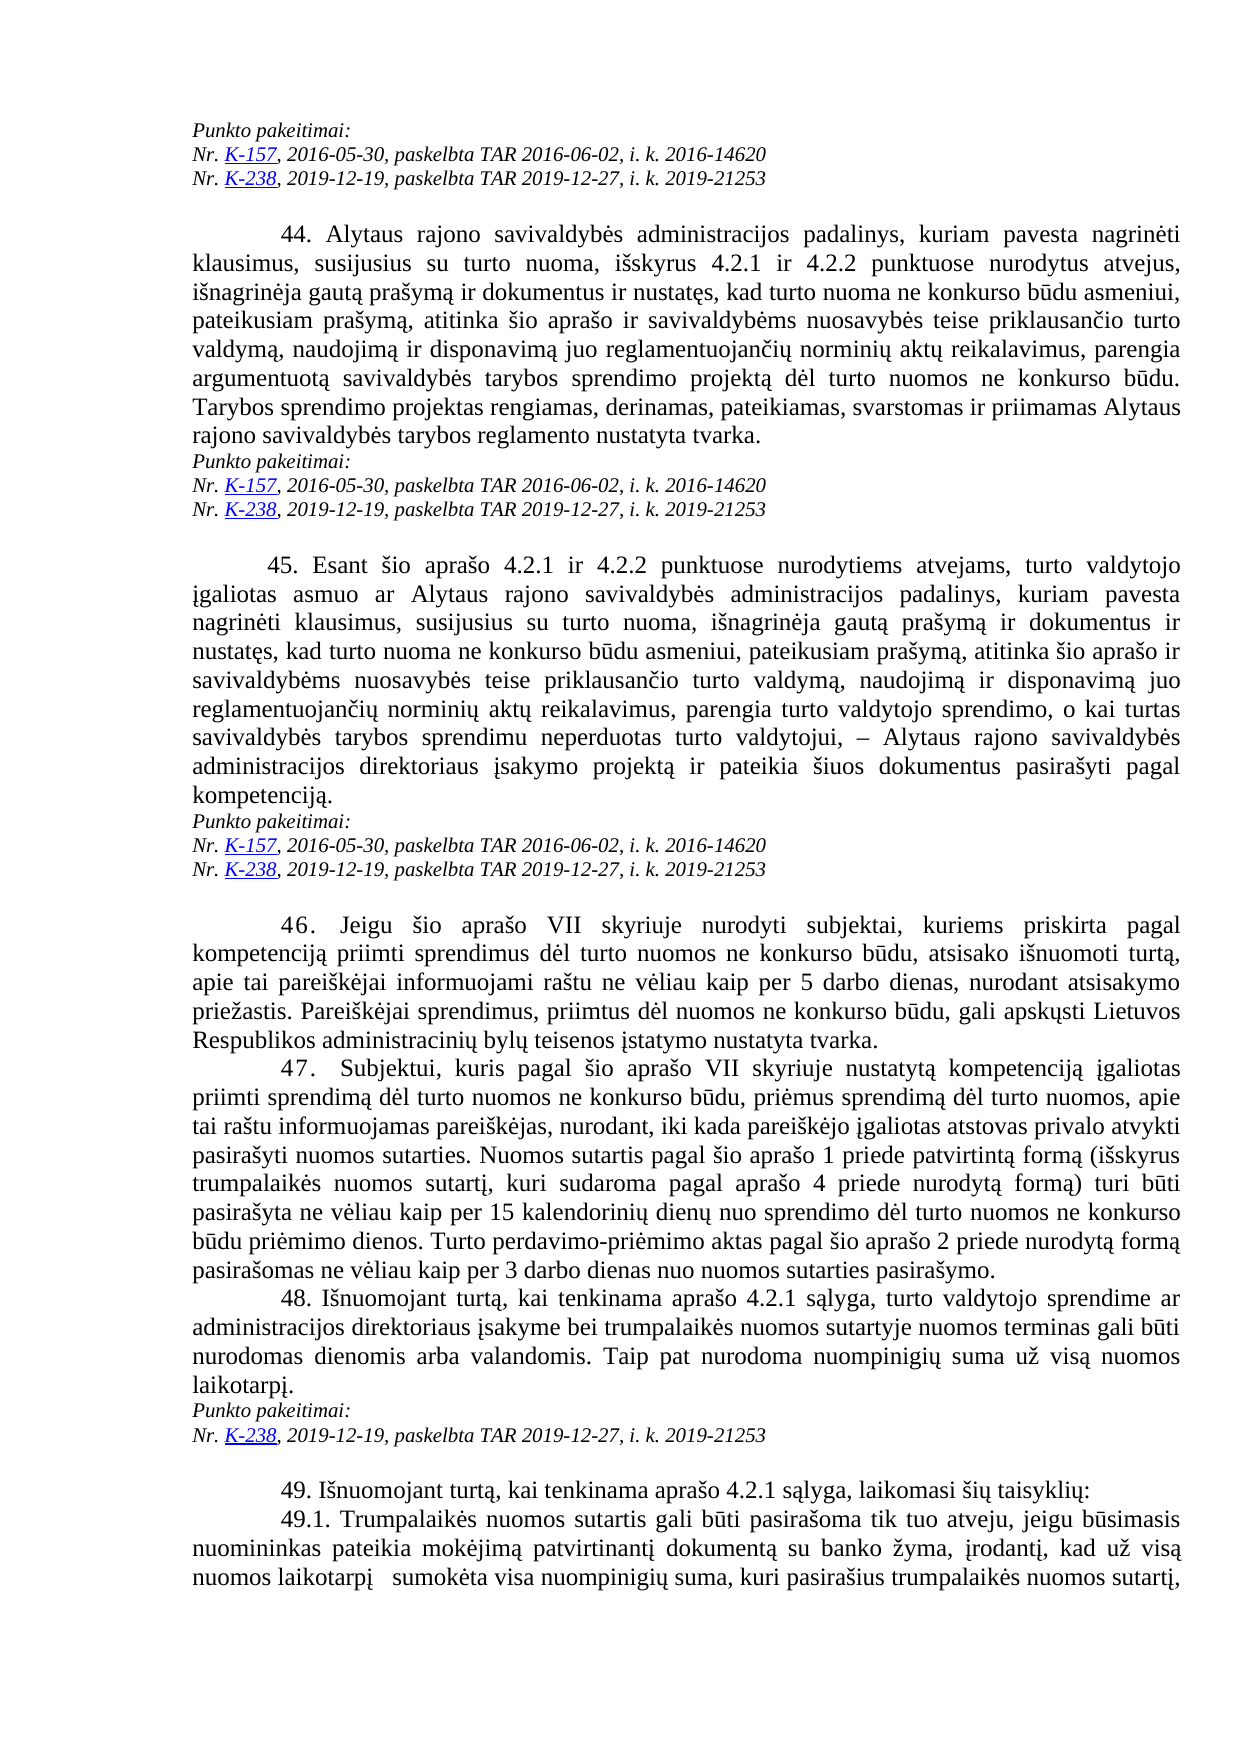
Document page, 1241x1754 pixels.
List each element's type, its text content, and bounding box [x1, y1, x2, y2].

text 48. Išnuomojant turtą, kai tenkinama aprašo 4.2.1 sąlyga, turto valdytojo sprendime ar administracijos direktoriaus įsakyme bei trumpalaikės nuomos sutartyje nuomos terminas gali būti nurodomas dienomis arba valandomis. Taip pat nurodoma nuompinigių suma už visą nuomos laikotarpį. [192, 1283, 1181, 1398]
text Nr. K-238, 2019-12-19, paskelbta TAR 2019-12-27, i. k. 2019-21253 [192, 857, 1181, 881]
text Nr. K-157, 2016-05-30, paskelbta TAR 2016-06-02, i. k. 2016-14620 [192, 142, 1181, 166]
text 45. Esant šio aprašo 4.2.1 ir 4.2.2 punktuose nurodytiems atvejams, turto valdytojo įgaliotas asmuo ar Alytaus rajono savivaldybės administracijos padalinys, kuriam pavesta nagrinėti klausimus, susijusius su turto nuoma, išnagrinėja gautą prašymą ir dokumentus ir nustatęs, kad turto nuoma ne konkurso būdu asmeniui, pateikusiam prašymą, atitinka šio aprašo ir savivaldybėms nuosavybės teise priklausančio turto valdymą, naudojimą ir disponavimą juo reglamentuojančių norminių aktų reikalavimus, parengia turto valdytojo sprendimo, o kai turtas savivaldybės tarybos sprendimu neperduotas turto valdytojui, – Alytaus rajono savivaldybės administracijos direktoriaus įsakymo projektą ir pateikia šiuos dokumentus pasirašyti pagal kompetenciją. [192, 550, 1181, 809]
text Nr. K-157, 2016-05-30, paskelbta TAR 2016-06-02, i. k. 2016-14620 [192, 473, 1181, 497]
text Nr. K-157, 2016-05-30, paskelbta TAR 2016-06-02, i. k. 2016-14620 [192, 833, 1181, 857]
text Punkto pakeitimai: [192, 809, 1181, 833]
text Nr. K-238, 2019-12-19, paskelbta TAR 2019-12-27, i. k. 2019-21253 [192, 1422, 1181, 1447]
text 49. Išnuomojant turtą, kai tenkinama aprašo 4.2.1 sąlyga, laikomasi šių taisyklių: [192, 1475, 1181, 1504]
text Punkto pakeitimai: [192, 1398, 1181, 1422]
text 44. Alytaus rajono savivaldybės administracijos padalinys, kuriam pavesta nagrinėti klausimus, susijusius su turto nuoma, išskyrus 4.2.1 ir 4.2.2 punktuose nurodytus atvejus, išnagrinėja gautą prašymą ir dokumentus ir nustatęs, kad turto nuoma ne konkurso būdu asmeniui, pateikusiam prašymą, atitinka šio aprašo ir savivaldybėms nuosavybės teise priklausančio turto valdymą, naudojimą ir disponavimą juo reglamentuojančių norminių aktų reikalavimus, parengia argumentuotą savivaldybės tarybos sprendimo projektą dėl turto nuomos ne konkurso būdu. Tarybos sprendimo projektas rengiamas, derinamas, pateikiamas, svarstomas ir priimamas Alytaus rajono savivaldybės tarybos reglamento nustatyta tvarka. [192, 219, 1181, 449]
text Nr. K-238, 2019-12-19, paskelbta TAR 2019-12-27, i. k. 2019-21253 [192, 166, 1181, 190]
text 49.1. Trumpalaikės nuomos sutartis gali būti pasirašoma tik tuo atveju, jeigu būsimasis nuomininkas pateikia mokėjimą patvirtinantį dokumentą su banko žyma, įrodantį, kad už visą nuomos laikotarpį sumokėta visa nuompinigių suma, kuri pasirašius trumpalaikės nuomos sutartį, [192, 1504, 1181, 1590]
text 47. Subjektui, kuris pagal šio aprašo VII skyriuje nustatytą kompetenciją įgaliotas priimti sprendimą dėl turto nuomos ne konkurso būdu, priėmus sprendimą dėl turto nuomos, apie tai raštu informuojamas pareiškėjas, nurodant, iki kada pareiškėjo įgaliotas atstovas privalo atvykti pasirašyti nuomos sutarties. Nuomos sutartis pagal šio aprašo 1 priede patvirtintą formą (išskyrus trumpalaikės nuomos sutartį, kuri sudaroma pagal aprašo 4 priede nurodytą formą) turi būti pasirašyta ne vėliau kaip per 15 kalendorinių dienų nuo sprendimo dėl turto nuomos ne konkurso būdu priėmimo dienos. Turto perdavimo-priėmimo aktas pagal šio aprašo 2 priede nurodytą formą pasirašomas ne vėliau kaip per 3 darbo dienas nuo nuomos sutarties pasirašymo. [192, 1053, 1181, 1283]
text 46. Jeigu šio aprašo VII skyriuje nurodyti subjektai, kuriems priskirta pagal kompetenciją priimti sprendimus dėl turto nuomos ne konkurso būdu, atsisako išnuomoti turtą, apie tai pareiškėjai informuojami raštu ne vėliau kaip per 5 darbo dienas, nurodant atsisakymo priežastis. Pareiškėjai sprendimus, priimtus dėl nuomos ne konkurso būdu, gali apskųsti Lietuvos Respublikos administracinių bylų teisenos įstatymo nustatyta tvarka. [192, 910, 1181, 1053]
text Punkto pakeitimai: [192, 118, 1181, 142]
text Nr. K-238, 2019-12-19, paskelbta TAR 2019-12-27, i. k. 2019-21253 [192, 497, 1181, 521]
text Punkto pakeitimai: [192, 449, 1181, 473]
